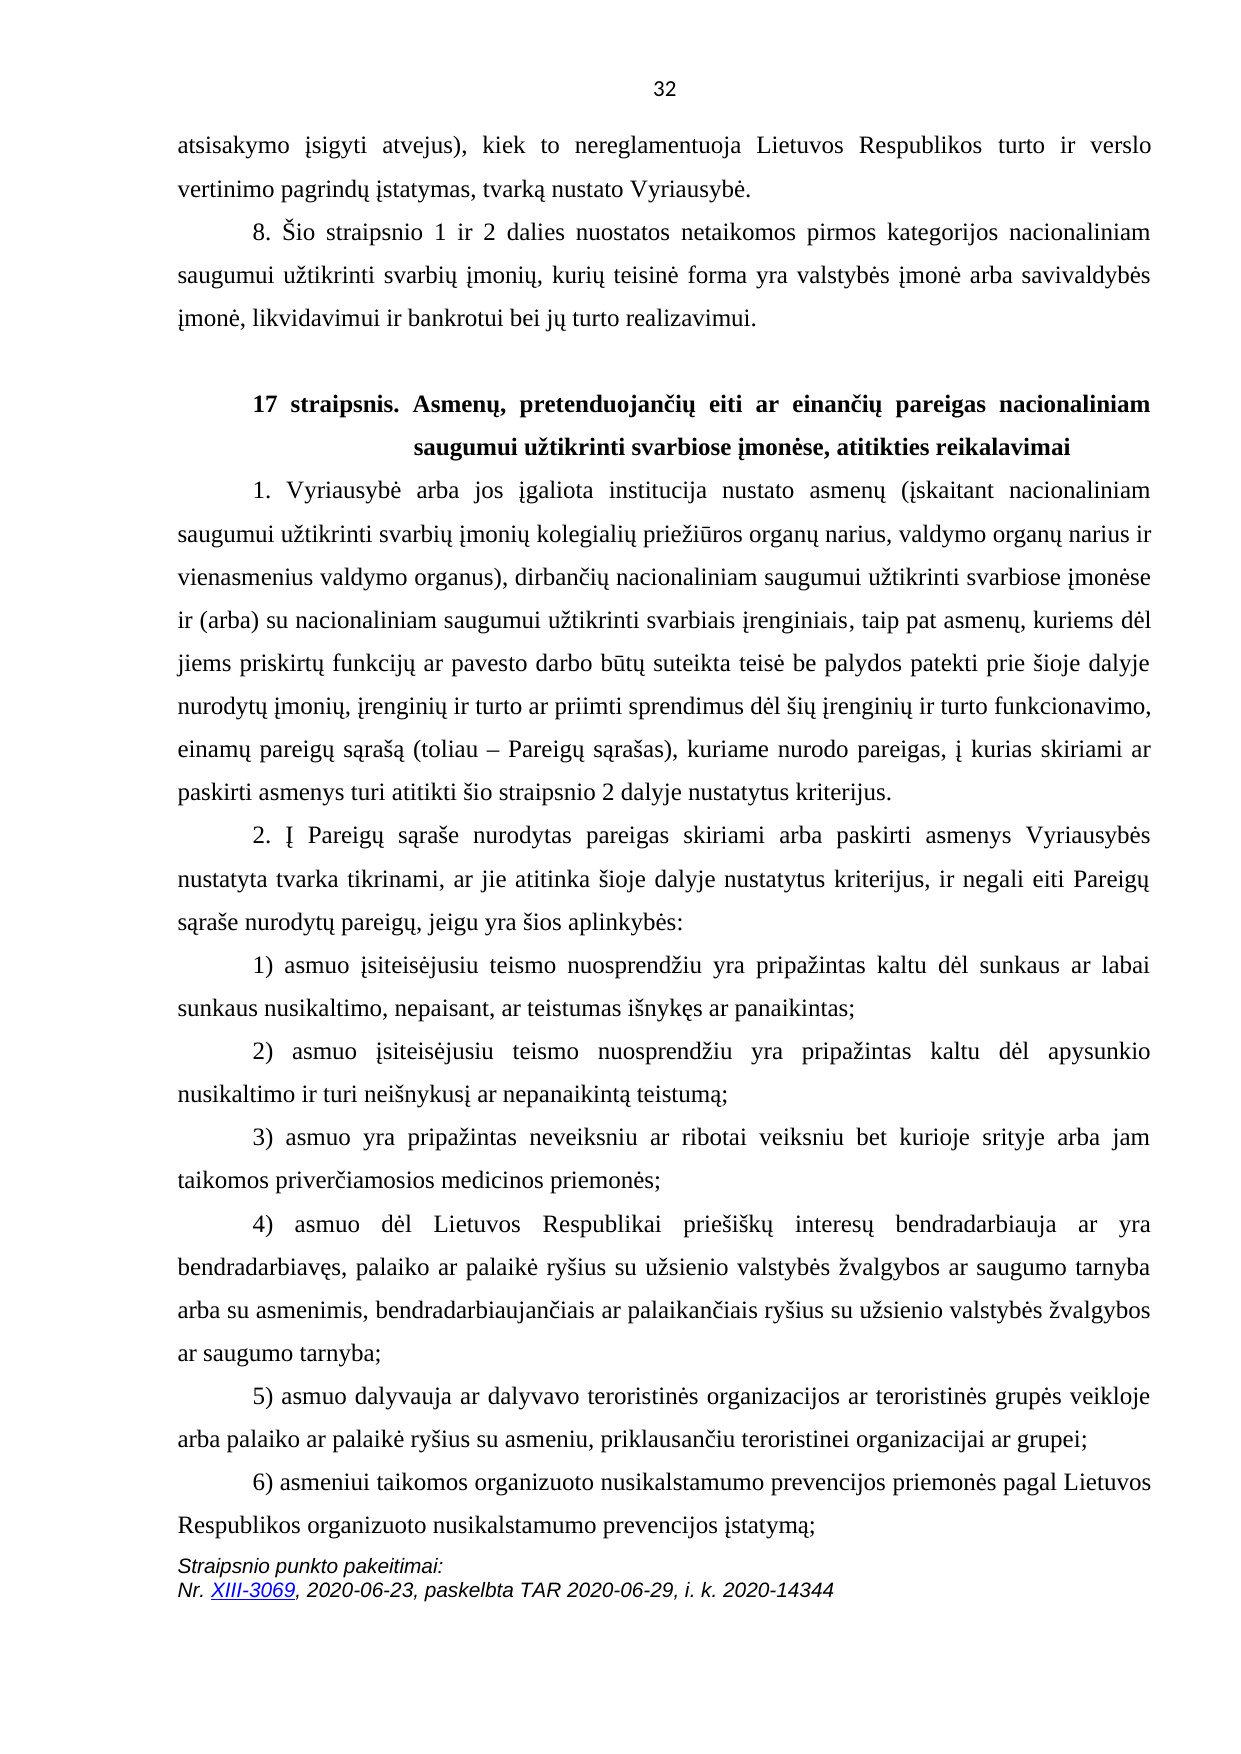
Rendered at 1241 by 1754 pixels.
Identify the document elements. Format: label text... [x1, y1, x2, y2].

text 2. Į Pareigų sąraše nurodytas pareigas skiriami arba paskirti asmenys Vyriausybės nustatyta tvarka tikrinami, ar jie atitinka šioje dalyje nustatytus kriterijus, ir negali eiti Pareigų sąraše nurodytų pareigų, jeigu yra šios aplinkybės: [177, 821, 1152, 936]
text 17 straipsnis. Asmenų, pretenduojančių eiti ar einančių pareigas nacionaliniam saugumui užtikrinti svarbiose įmonėse, atitikties reikalavimai [252, 389, 1152, 461]
text 8. Šio straipsnio 1 ir 2 dalies nuostatos netaikomos pirmos kategorijos nacionaliniam saugumui užtikrinti svarbių įmonių, kurių teisinė forma yra valstybės įmonė arba savivaldybės įmonė, likvidavimui ir bankrotui bei jų turto realizavimui. [177, 217, 1152, 332]
text 1. Vyriausybė arba jos įgaliota institucija nustato asmenų (įskaitant nacionaliniam saugumui užtikrinti svarbių įmonių kolegialių priežiūros organų narius, valdymo organų narius ir vienasmenius valdymo organus), dirbančių nacionaliniam saugumui užtikrinti svarbiose įmonėse ir (arba) su nacionaliniam saugumui užtikrinti svarbiais įrenginiais, taip pat asmenų, kuriems dėl jiems priskirtų funkcijų ar pavesto darbo būtų suteikta teisė be palydos patekti prie šioje dalyje nurodytų įmonių, įrenginių ir turto ar priimti sprendimus dėl šių įrenginių ir turto funkcionavimo, einamų pareigų sąrašą (toliau – Pareigų sąrašas), kuriame nurodo pareigas, į kurias skiriami ar paskirti asmenys turi atitikti šio straipsnio 2 dalyje nustatytus kriterijus. [177, 476, 1152, 806]
text 5) asmuo dalyvauja ar dalyvavo teroristinės organizacijos ar teroristinės grupės veikloje arba palaiko ar palaikė ryšius su asmeniu, priklausančiu teroristinei organizacijai ar grupei; [177, 1381, 1152, 1453]
text 1) asmuo įsiteisėjusiu teismo nuosprendžiu yra pripažintas kaltu dėl sunkaus ar labai sunkaus nusikaltimo, nepaisant, ar teistumas išnykęs ar panaikintas; [177, 950, 1152, 1022]
text 2) asmuo įsiteisėjusiu teismo nuosprendžiu yra pripažintas kaltu dėl apysunkio nusikaltimo ir turi neišnykusį ar nepanaikintą teistumą; [177, 1036, 1152, 1108]
text Nr. XIII-3069, 2020-06-23, paskelbta TAR 2020-06-29, i. k. 2020-14344 [177, 1578, 1152, 1602]
text Straipsnio punkto pakeitimai: [177, 1554, 1152, 1578]
text 6) asmeniui taikomos organizuoto nusikalstamumo prevencijos priemonės pagal Lietuvos Respublikos organizuoto nusikalstamumo prevencijos įstatymą; [177, 1467, 1152, 1539]
text atsisakymo įsigyti atvejus), kiek to nereglamentuoja Lietuvos Respublikos turto ir verslo vertinimo pagrindų įstatymas, tvarką nustato Vyriausybė. [177, 131, 1152, 202]
text 4) asmuo dėl Lietuvos Respublikai priešiškų interesų bendradarbiauja ar yra bendradarbiavęs, palaiko ar palaikė ryšius su užsienio valstybės žvalgybos ar saugumo tarnyba arba su asmenimis, bendradarbiaujančiais ar palaikančiais ryšius su užsienio valstybės žvalgybos ar saugumo tarnyba; [177, 1209, 1152, 1367]
text 3) asmuo yra pripažintas neveiksniu ar ribotai veiksniu bet kurioje srityje arba jam taikomos priverčiamosios medicinos priemonės; [177, 1122, 1152, 1194]
